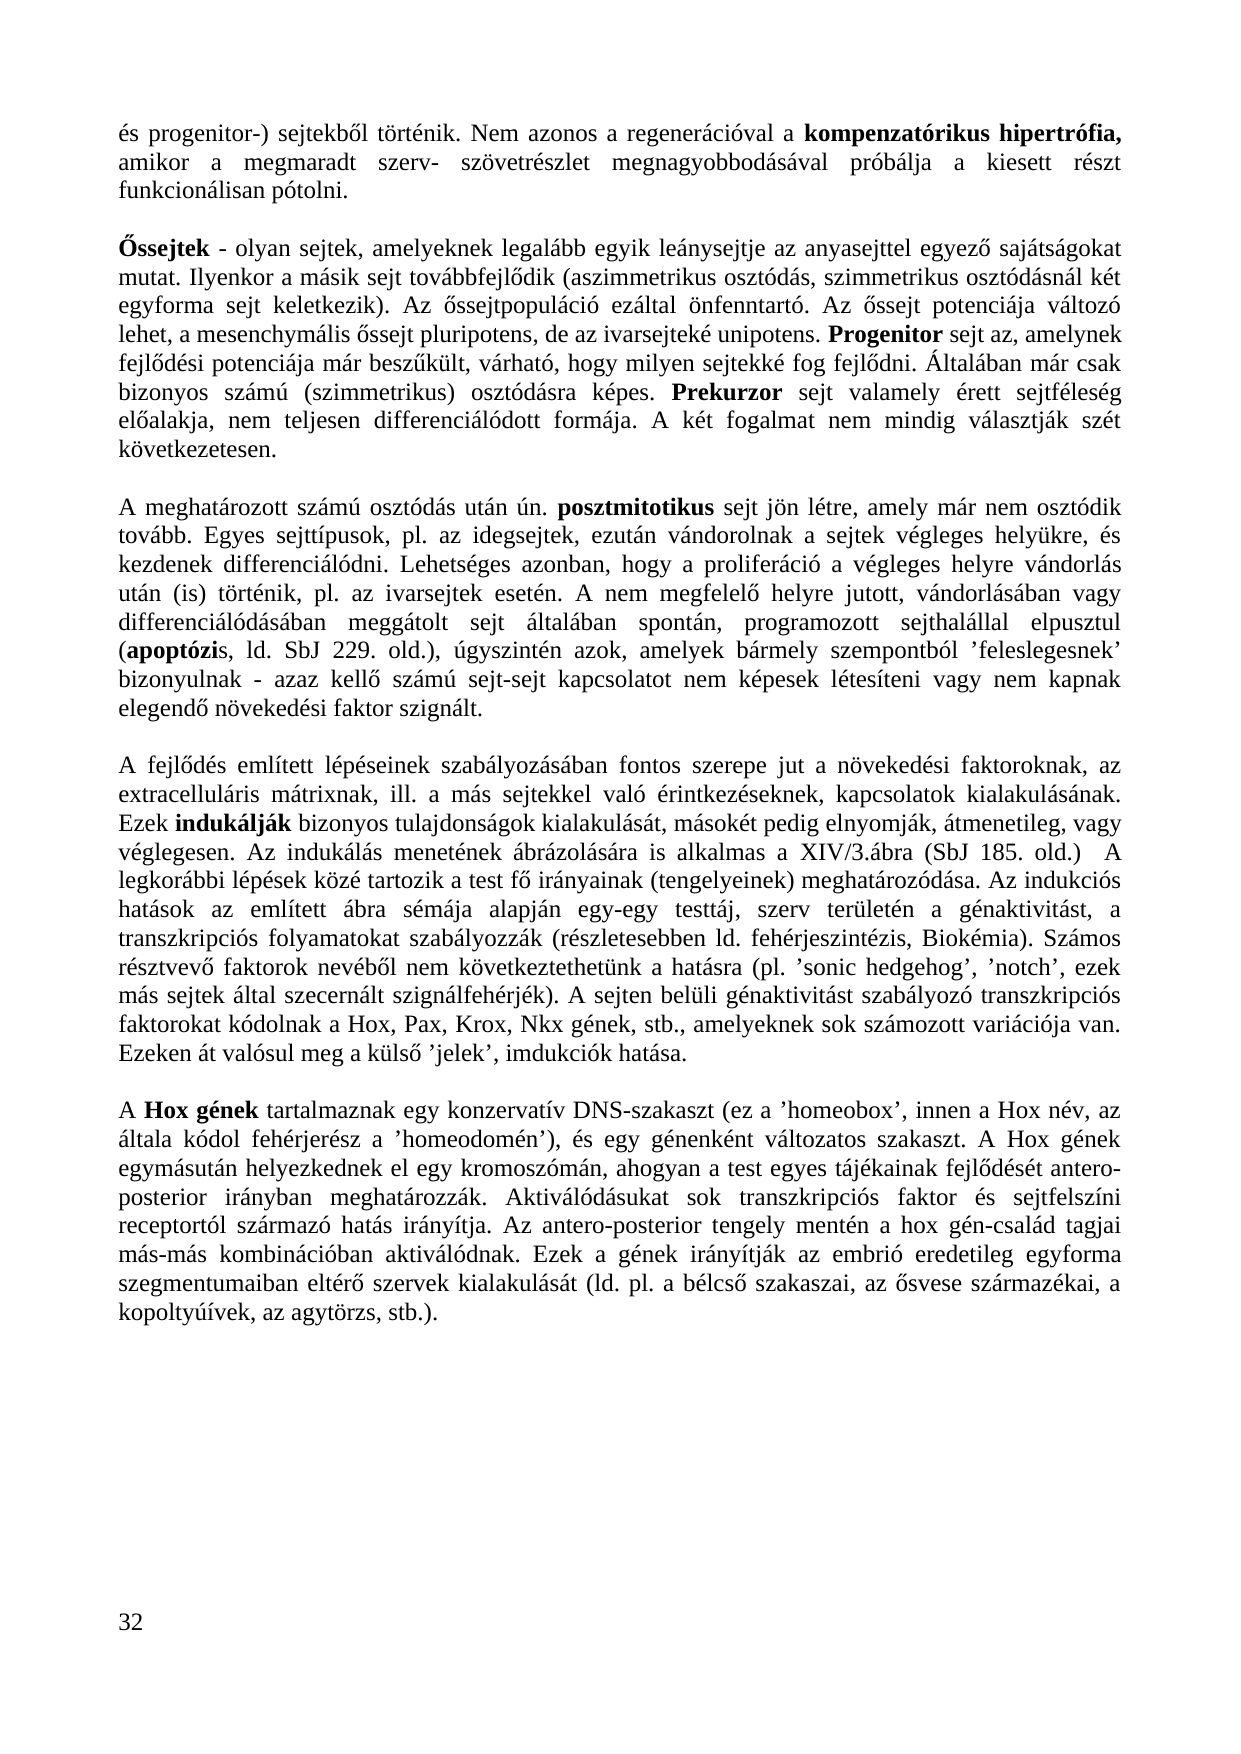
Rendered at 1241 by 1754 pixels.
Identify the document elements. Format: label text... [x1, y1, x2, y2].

text A meghatározott számú osztódás után ún. posztmitotikus sejt jön létre, amely már nem osztódik tovább. Egyes sejttípusok, pl. az idegsejtek, ezután vándorolnak a sejtek végleges helyükre, és kezdenek differenciálódni. Lehetséges azonban, hogy a proliferáció a végleges helyre vándorlás után (is) történik, pl. az ivarsejtek esetén. A nem megfelelő helyre jutott, vándorlásában vagy differenciálódásában meggátolt sejt általában spontán, programozott sejthalállal elpusztul (apoptózis, ld. SbJ 229. old.), úgyszintén azok, amelyek bármely szempontból ’feleslegesnek’ bizonyulnak - azaz kellő számú sejt-sejt kapcsolatot nem képesek létesíteni vagy nem kapnak elegendő növekedési faktor szignált. [118, 492, 1122, 722]
text A fejlődés említett lépéseinek szabályozásában fontos szerepe jut a növekedési faktoroknak, az extracelluláris mátrixnak, ill. a más sejtekkel való érintkezéseknek, kapcsolatok kialakulásának. Ezek indukálják bizonyos tulajdonságok kialakulását, másokét pedig elnyomják, átmenetileg, vagy véglegesen. Az indukálás menetének ábrázolására is alkalmas a XIV/3.ábra (SbJ 185. old.) A legkorábbi lépések közé tartozik a test fő irányainak (tengelyeinek) meghatározódása. Az indukciós hatások az említett ábra sémája alapján egy-egy testtáj, szerv területén a génaktivitást, a transzkripciós folyamatokat szabályozzák (részletesebben ld. fehérjeszintézis, Biokémia). Számos résztvevő faktorok nevéből nem következtethetünk a hatásra (pl. ’sonic hedgehog’, ’notch’, ezek más sejtek által szecernált szignálfehérjék). A sejten belüli génaktivitást szabályozó transzkripciós faktorokat kódolnak a Hox, Pax, Krox, Nkx gének, stb., amelyeknek sok számozott variációja van. Ezeken át valósul meg a külső ’jelek’, imdukciók hatása. [118, 751, 1122, 1067]
text A Hox gének tartalmaznak egy konzervatív DNS-szakaszt (ez a ’homeobox’, innen a Hox név, az általa kódol fehérjerész a ’homeodomén’), és egy génenként változatos szakaszt. A Hox gének egymásután helyezkednek el egy kromoszómán, ahogyan a test egyes tájékainak fejlődését antero-posterior irányban meghatározzák. Aktiválódásukat sok transzkripciós faktor és sejtfelszíni receptortól származó hatás irányítja. Az antero-posterior tengely mentén a hox gén-család tagjai más-más kombinációban aktiválódnak. Ezek a gének irányítják az embrió eredetileg egyforma szegmentumaiban eltérő szervek kialakulását (ld. pl. a bélcső szakaszai, az ősvese származékai, a kopoltyúívek, az agytörzs, stb.). [118, 1096, 1122, 1326]
text és progenitor-) sejtekből történik. Nem azonos a regenerációval a kompenzatórikus hipertrófia, amikor a megmaradt szerv- szövetrészlet megnagyobbodásával próbálja a kiesett részt funkcionálisan pótolni. [118, 118, 1122, 204]
text Őssejtek - olyan sejtek, amelyeknek legalább egyik leánysejtje az anyasejttel egyező sajátságokat mutat. Ilyenkor a másik sejt továbbfejlődik (aszimmetrikus osztódás, szimmetrikus osztódásnál két egyforma sejt keletkezik). Az őssejtpopuláció ezáltal önfenntartó. Az őssejt potenciája változó lehet, a mesenchymális őssejt pluripotens, de az ivarsejteké unipotens. Progenitor sejt az, amelynek fejlődési potenciája már beszűkült, várható, hogy milyen sejtekké fog fejlődni. Általában már csak bizonyos számú (szimmetrikus) osztódásra képes. Prekurzor sejt valamely érett sejtféleség előalakja, nem teljesen differenciálódott formája. A két fogalmat nem mindig választják szét következetesen. [118, 233, 1122, 463]
